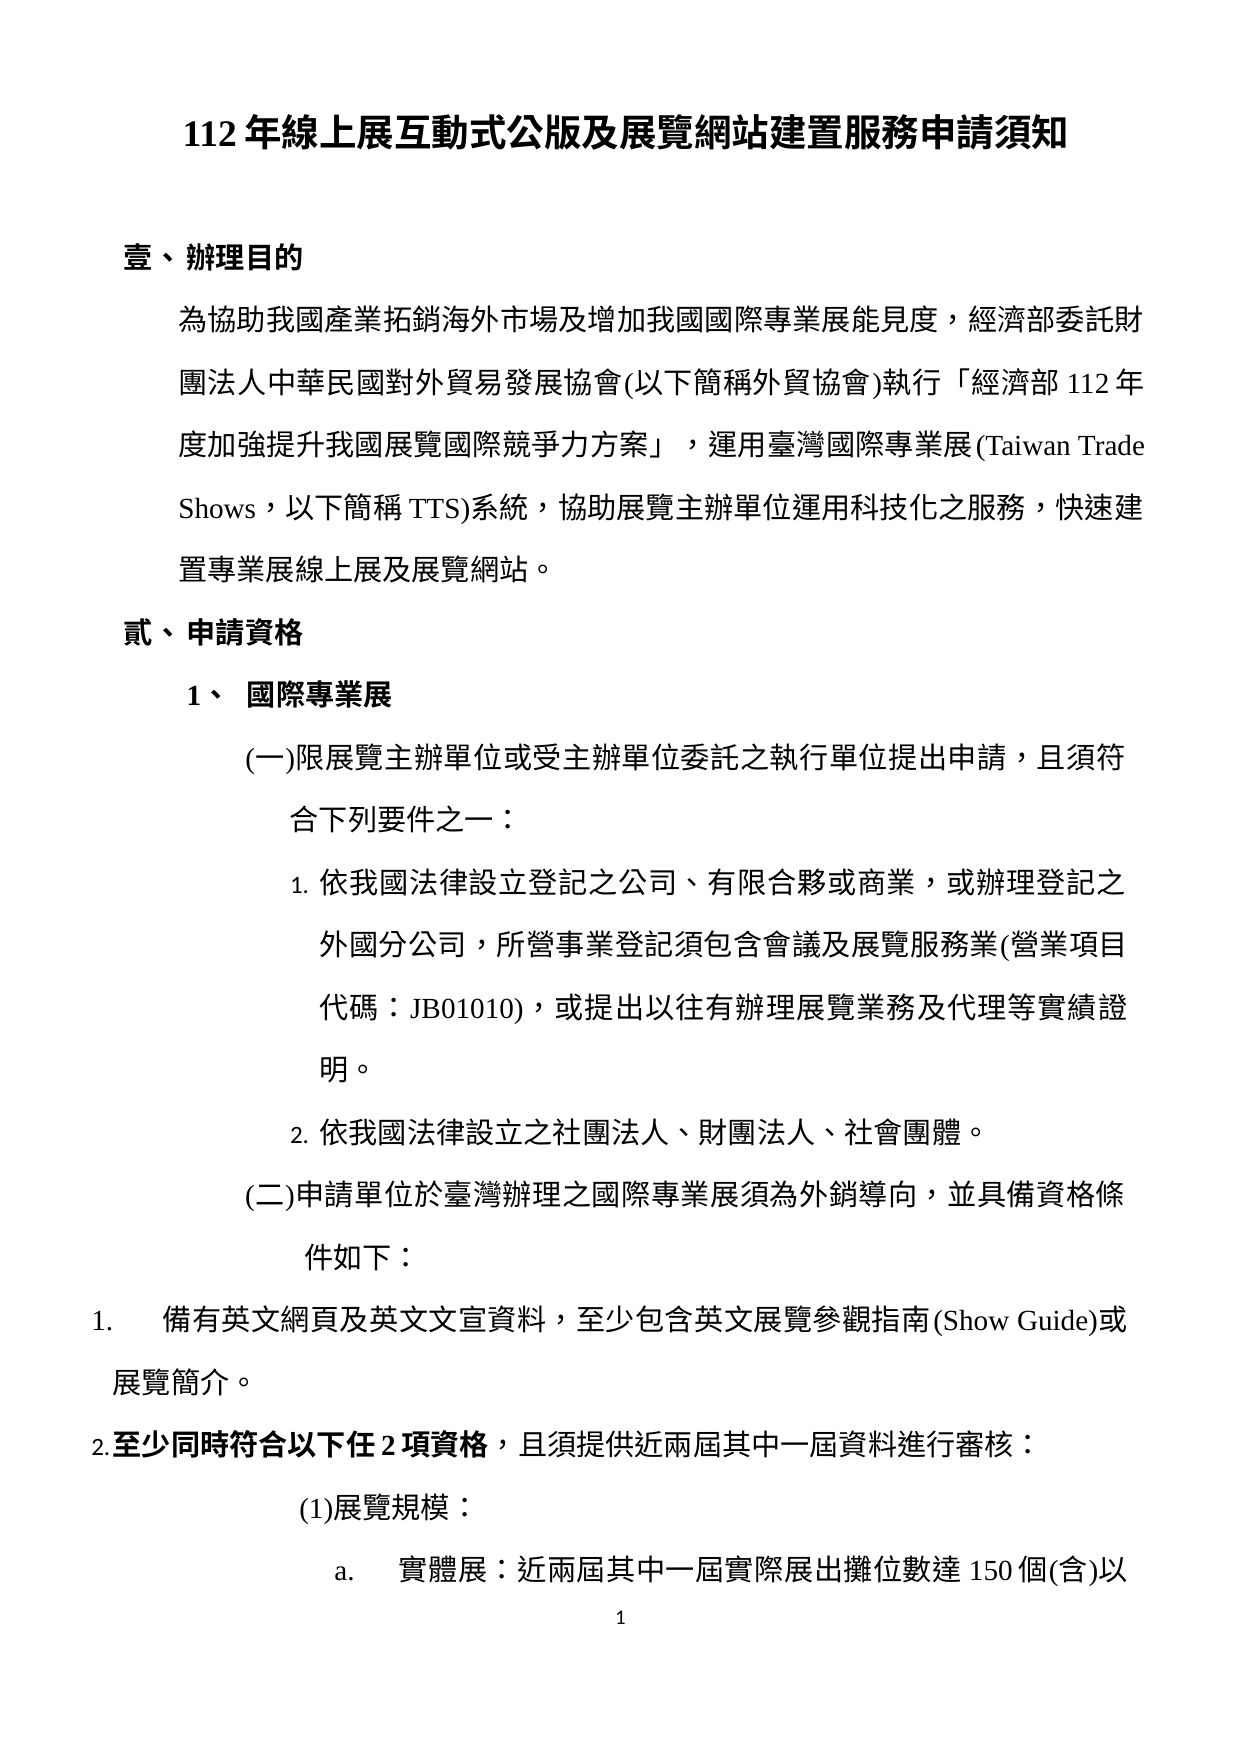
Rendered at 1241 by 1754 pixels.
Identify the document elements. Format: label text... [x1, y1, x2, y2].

list 至少同時符合以下任2項資格，且須提供近兩屆其中一屆資料進行審核： [91, 1401, 1128, 1464]
list 申請資格 [124, 589, 1128, 651]
list 國際專業展 [186, 651, 1128, 714]
list 依我國法律設立登記之公司、有限合夥或商業，或辦理登記之外國分公司，所營事業登記須包含會議及展覽服務業(營業項目代碼：JB01010)，或提出以往有辦理展覽業務及代理等實績證明。 [290, 839, 1128, 1089]
list 辦理目的 [124, 214, 1128, 276]
subtitle (1)展覽規模： [299, 1464, 1128, 1526]
text 為協助我國產業拓銷海外市場及增加我國國際專業展能見度，經濟部委託財團法人中華民國對外貿易發展協會(以下簡稱外貿協會)執行「經濟部112年度加強提升我國展覽國際競爭力方案」，運用臺灣國際專業展(Taiwan Trade Shows，以下簡稱TTS)系統，協助展覽主辦單位運用科技化之服務，快速建置專業展線上展及展覽網站。 [178, 276, 1145, 589]
text 112年線上展互動式公版及展覽網站建置服務申請須知 [124, 89, 1128, 151]
list 備有英文網頁及英文文宣資料，至少包含英文展覽參觀指南(Show Guide)或展覽簡介。 [91, 1276, 1128, 1401]
subtitle (一)限展覽主辦單位或受主辦單位委託之執行單位提出申請，且須符合下列要件之一： [245, 714, 1128, 839]
list 依我國法律設立之社團法人、財團法人、社會團體。 [290, 1089, 1128, 1151]
subtitle (二)申請單位於臺灣辦理之國際專業展須為外銷導向，並具備資格條件如下： [245, 1151, 1128, 1276]
list 實體展：近兩屆其中一屆實際展出攤位數達150個(含)以上。 [334, 1526, 1128, 1589]
